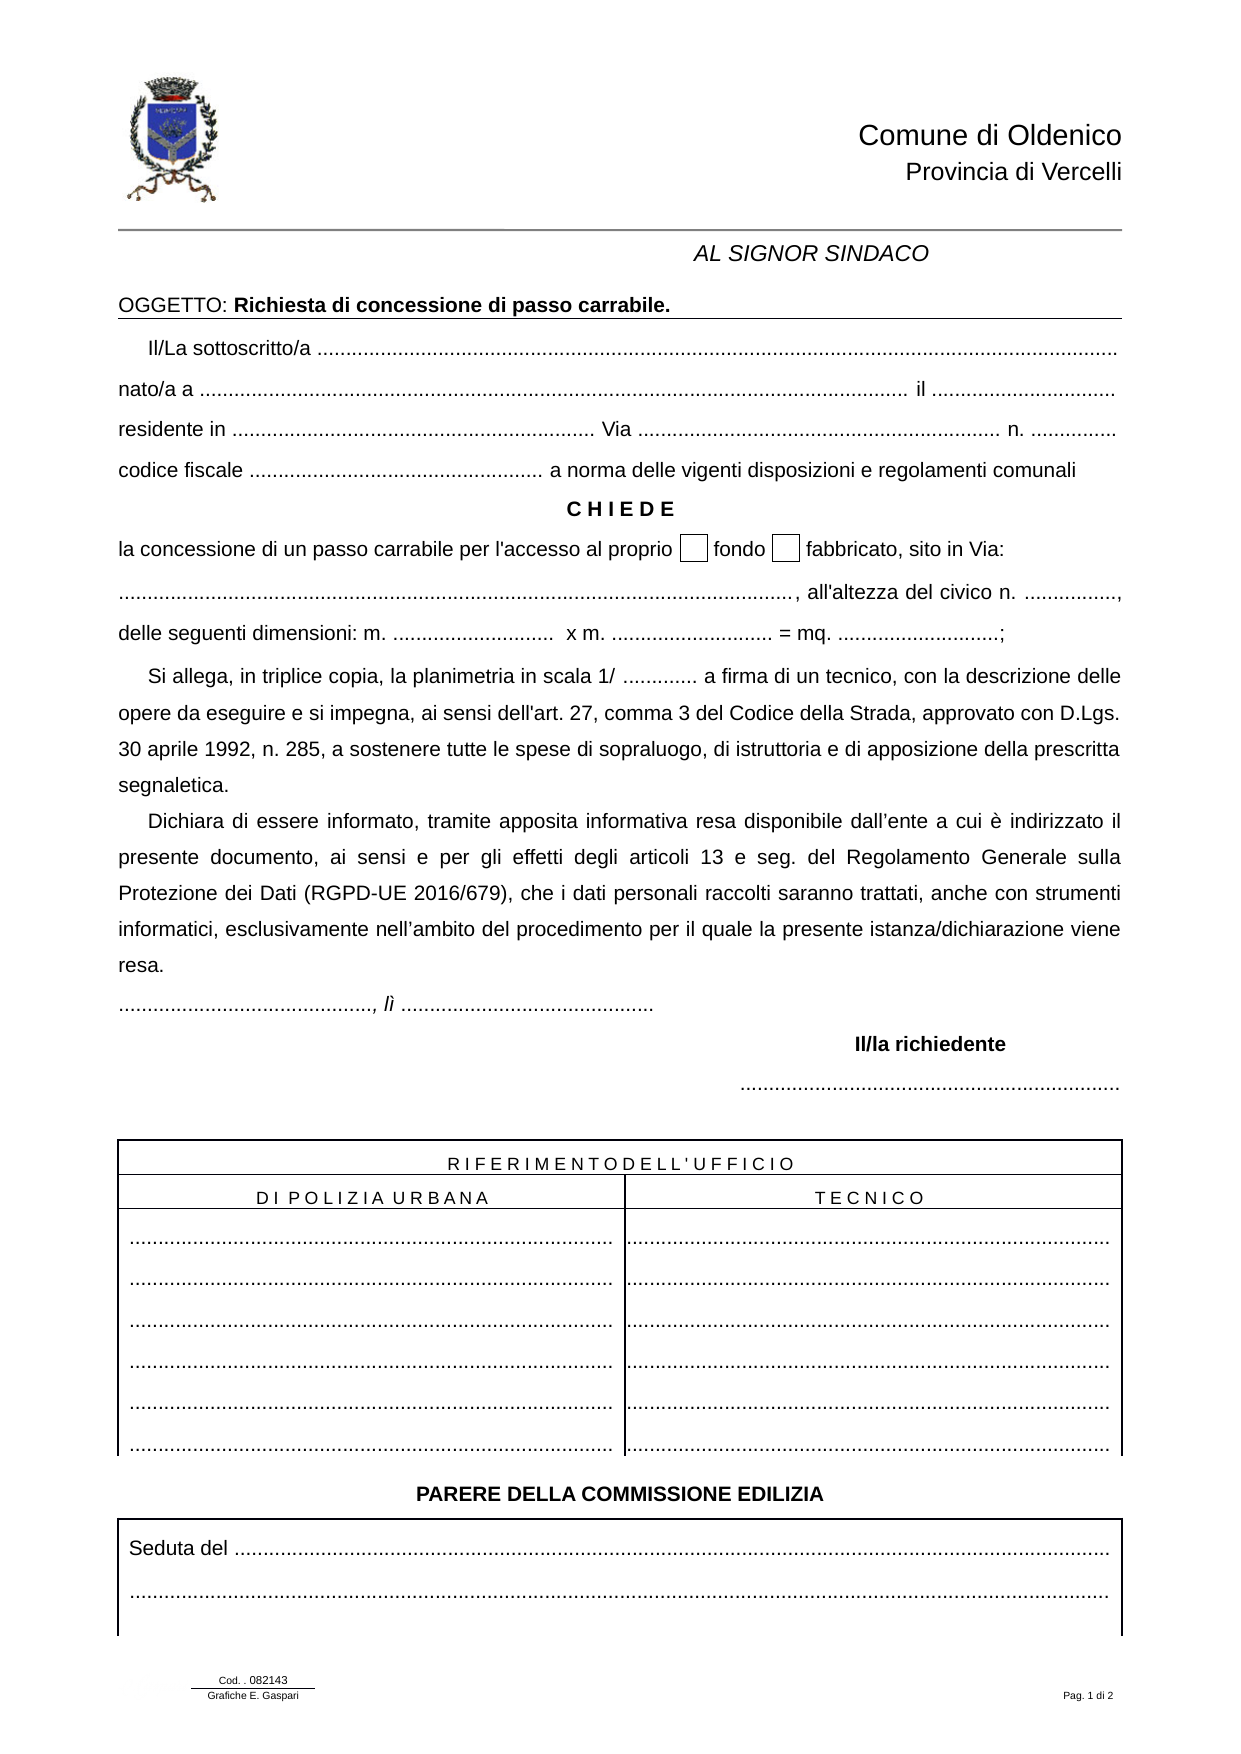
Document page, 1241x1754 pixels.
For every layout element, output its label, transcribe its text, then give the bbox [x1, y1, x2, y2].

text AL SIGNOR SINDACO [694, 240, 1122, 266]
text .................................................................. [738, 1067, 1122, 1096]
picture [122, 72, 224, 203]
subtitle PARERE DELLA COMMISSIONE EDILIZIA [118, 1481, 1122, 1505]
table_cell .................................................................................... [119, 1250, 624, 1291]
table_cell .................................................................................... [119, 1415, 624, 1456]
table_cell .................................................................................... [626, 1374, 1121, 1415]
table_cell .................................................................................... [626, 1250, 1121, 1291]
table_cell .................................................................................... [119, 1374, 624, 1415]
subtitle C H I E D E [118, 497, 1122, 521]
text Comune di Oldenico [224, 118, 1122, 152]
text Il/la richiedente [738, 1032, 1122, 1056]
text Si allega, in triplice copia, la planimetria in scala 1/ ............. a firma di un tecnico, con la descrizione delle opere da eseguire e si impegna, ai sensi dell'art. 27, comma 3 del Codice della Strada, approvato con D.Lgs. 30 aprile 1992, n. 285, a sostenere tutte le spese di sopraluogo, di istruttoria e di apposizione della prescritta segnaletica. [118, 660, 1122, 797]
table_cell .................................................................................... [626, 1209, 1121, 1250]
text la concessione di un passo carrabile per l'accesso al proprio fondo fabbricato, sito in Via: [118, 533, 1122, 562]
text Dichiara di essere informato, tramite apposita informativa resa disponibile dall’ente a cui è indirizzato il presente documento, ai sensi e per gli effetti degli articoli 13 e seg. del Regolamento Generale sulla Protezione dei Dati (RGPD-UE 2016/679), che i dati personali raccolti saranno trattati, anche con strumenti informatici, esclusivamente nell’ambito del procedimento per il quale la presente istanza/dichiarazione viene resa. [118, 809, 1122, 976]
text Provincia di Vercelli [224, 157, 1122, 185]
table_cell .................................................................................... [626, 1333, 1121, 1374]
table_cell .................................................................................... [119, 1209, 624, 1250]
table_cell D I P O L I Z I A U R B A N A [119, 1175, 624, 1208]
table_cell .................................................................................... [626, 1291, 1121, 1332]
table_cell .................................................................................... [119, 1291, 624, 1332]
text ............................................, lì ............................................ [118, 988, 1122, 1017]
table_cell T E C N I C O [626, 1175, 1121, 1208]
table_header R I F E R I M E N T O D E L L ' U F F I C I O [119, 1141, 1121, 1174]
text ....................................................................................................................., all'altezza del civico n. ................, delle seguenti dimensioni: m. ............................ x m. ............................ = mq. ............................; [118, 576, 1122, 646]
table_cell .................................................................................... [626, 1415, 1121, 1456]
text OGGETTO: Richiesta di concessione di passo carrabile. [118, 292, 1122, 318]
text Il/La sottoscritto/a ........................................................................................................................................... nato/a a ........................................................................................................................... il ................................ residente in ............................................................... Via ............................................................... n. ............... codice fiscale ................................................... a norma delle vigenti disposizioni e regolamenti comunali [118, 332, 1122, 483]
table_cell .................................................................................... [119, 1333, 624, 1374]
table_header Seduta del ........................................................................................................................................................ .......................................................................................................................................................................... [119, 1520, 1121, 1636]
